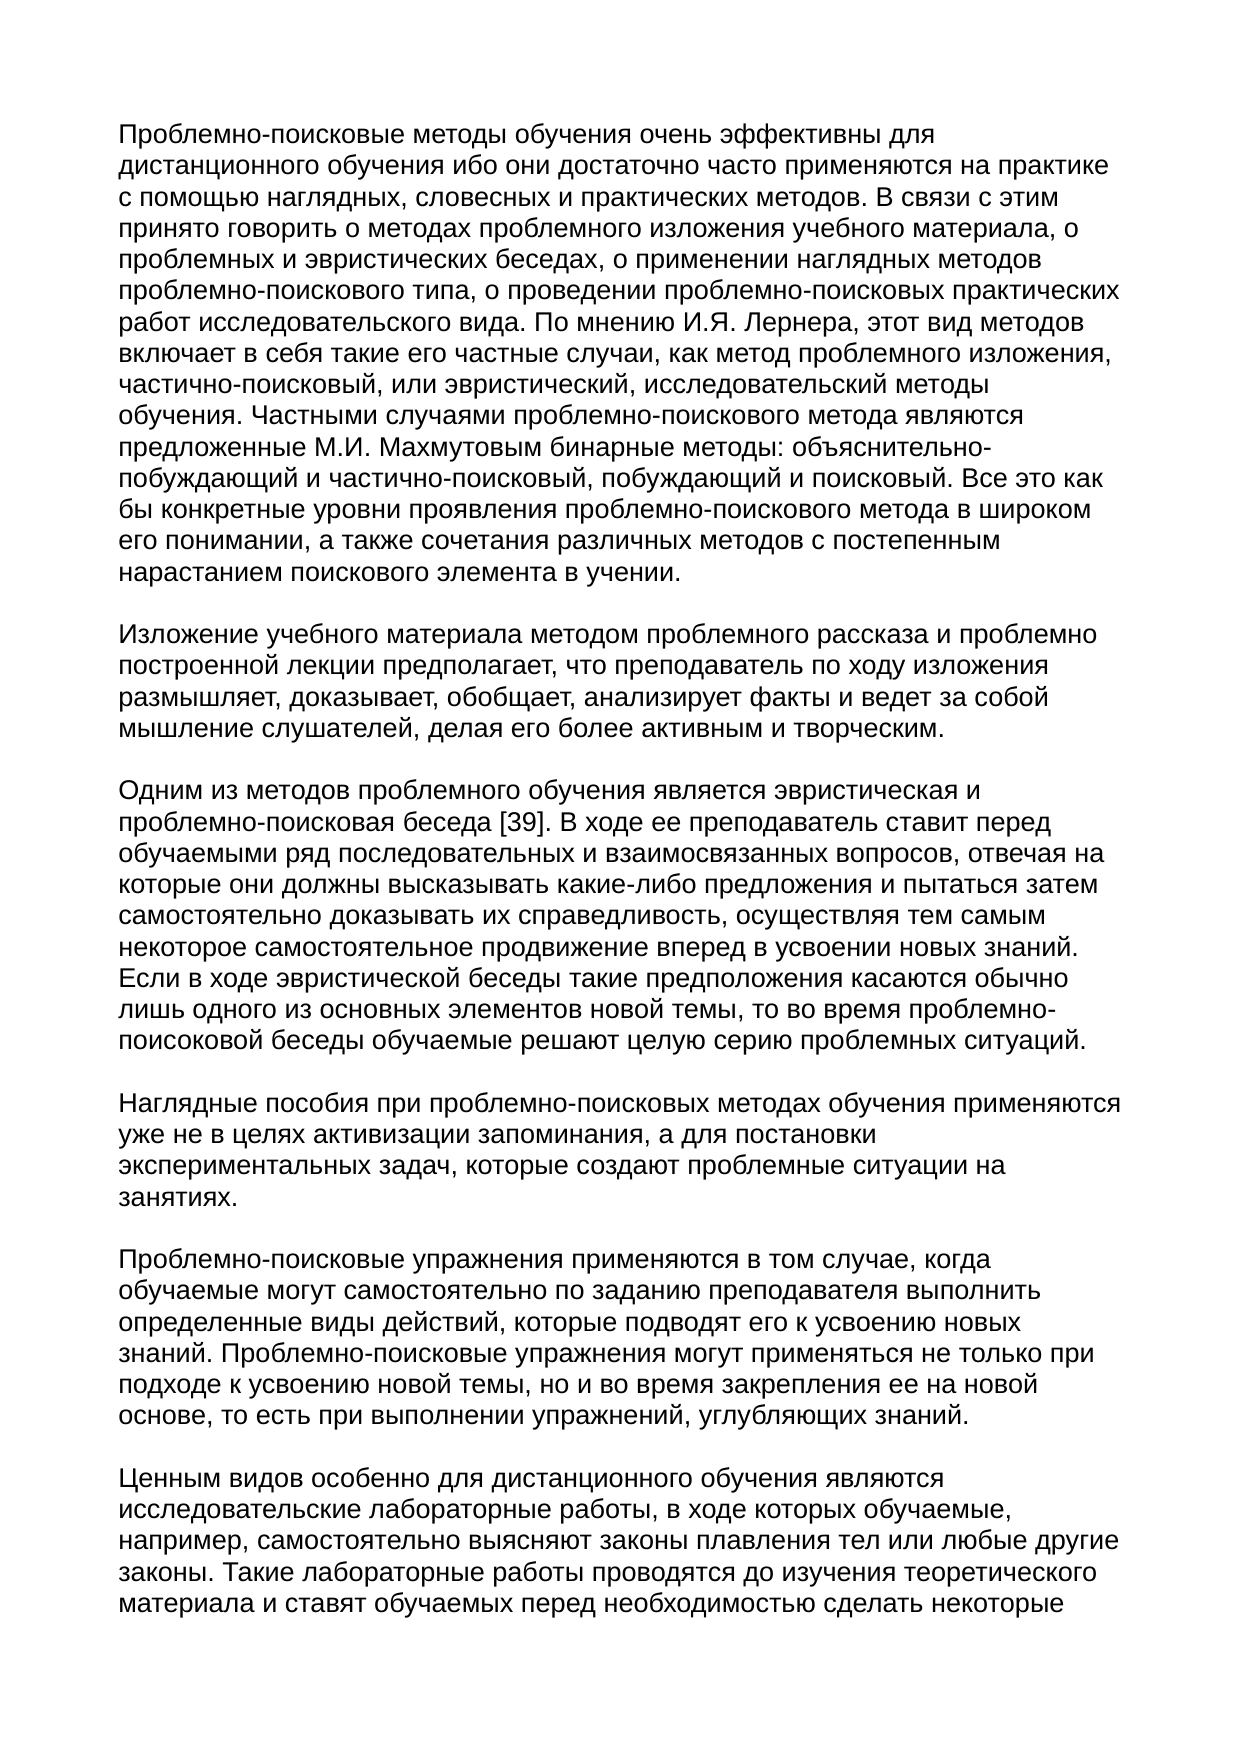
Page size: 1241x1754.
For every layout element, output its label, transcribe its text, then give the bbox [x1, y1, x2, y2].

text Ценным видов особенно для дистанционного обучения являются исследовательские лабораторные работы, в ходе которых обучаемые, например, самостоятельно выясняют законы плавления тел или любые другие законы. Такие лабораторные работы проводятся до изучения теоретического материала и ставят обучаемых перед необходимостью сделать некоторые [118, 1462, 1122, 1618]
text Наглядные пособия при проблемно-поисковых методах обучения применяются уже не в целях активизации запоминания, а для постановки экспериментальных задач, которые создают проблемные ситуации на занятиях. [118, 1087, 1122, 1212]
text Изложение учебного материала методом проблемного рассказа и проблемно построенной лекции предполагает, что преподаватель по ходу изложения размышляет, доказывает, обобщает, анализирует факты и ведет за собой мышление слушателей, делая его более активным и творческим. [118, 618, 1122, 743]
text Проблемно-поисковые упражнения применяются в том случае, когда обучаемые могут самостоятельно по заданию преподавателя выполнить определенные виды действий, которые подводят его к усвоению новых знаний. Проблемно-поисковые упражнения могут применяться не только при подходе к усвоению новой темы, но и во время закрепления ее на новой основе, то есть при выполнении упражнений, углубляющих знаний. [118, 1243, 1122, 1431]
text Одним из методов проблемного обучения является эвристическая и проблемно-поисковая беседа [39]. В ходе ее преподаватель ставит перед обучаемыми ряд последовательных и взаимосвязанных вопросов, отвечая на которые они должны высказывать какие-либо предложения и пытаться затем самостоятельно доказывать их справедливость, осуществляя тем самым некоторое самостоятельное продвижение вперед в усвоении новых знаний. Если в ходе эвристической беседы такие предположения касаются обычно лишь одного из основных элементов новой темы, то во время проблемно-поисоковой беседы обучаемые решают целую серию проблемных ситуаций. [118, 774, 1122, 1056]
text Проблемно-поисковые методы обучения очень эффективны для дистанционного обучения ибо они достаточно часто применяются на практике с помощью наглядных, словесных и практических методов. В связи с этим принято говорить о методах проблемного изложения учебного материала, о проблемных и эвристических беседах, о применении наглядных методов проблемно-поискового типа, о проведении проблемно-поисковых практических работ исследовательского вида. По мнению И.Я. Лернера, этот вид методов включает в себя такие его частные случаи, как метод проблемного изложения, частично-поисковый, или эвристический, исследовательский методы обучения. Частными случаями проблемно-поискового метода являются предложенные М.И. Махмутовым бинарные методы: объяснительно-побуждающий и частично-поисковый, побуждающий и поисковый. Все это как бы конкретные уровни проявления проблемно-поискового метода в широком его понимании, а также сочетания различных методов с постепенным нарастанием поискового элемента в учении. [118, 118, 1122, 587]
